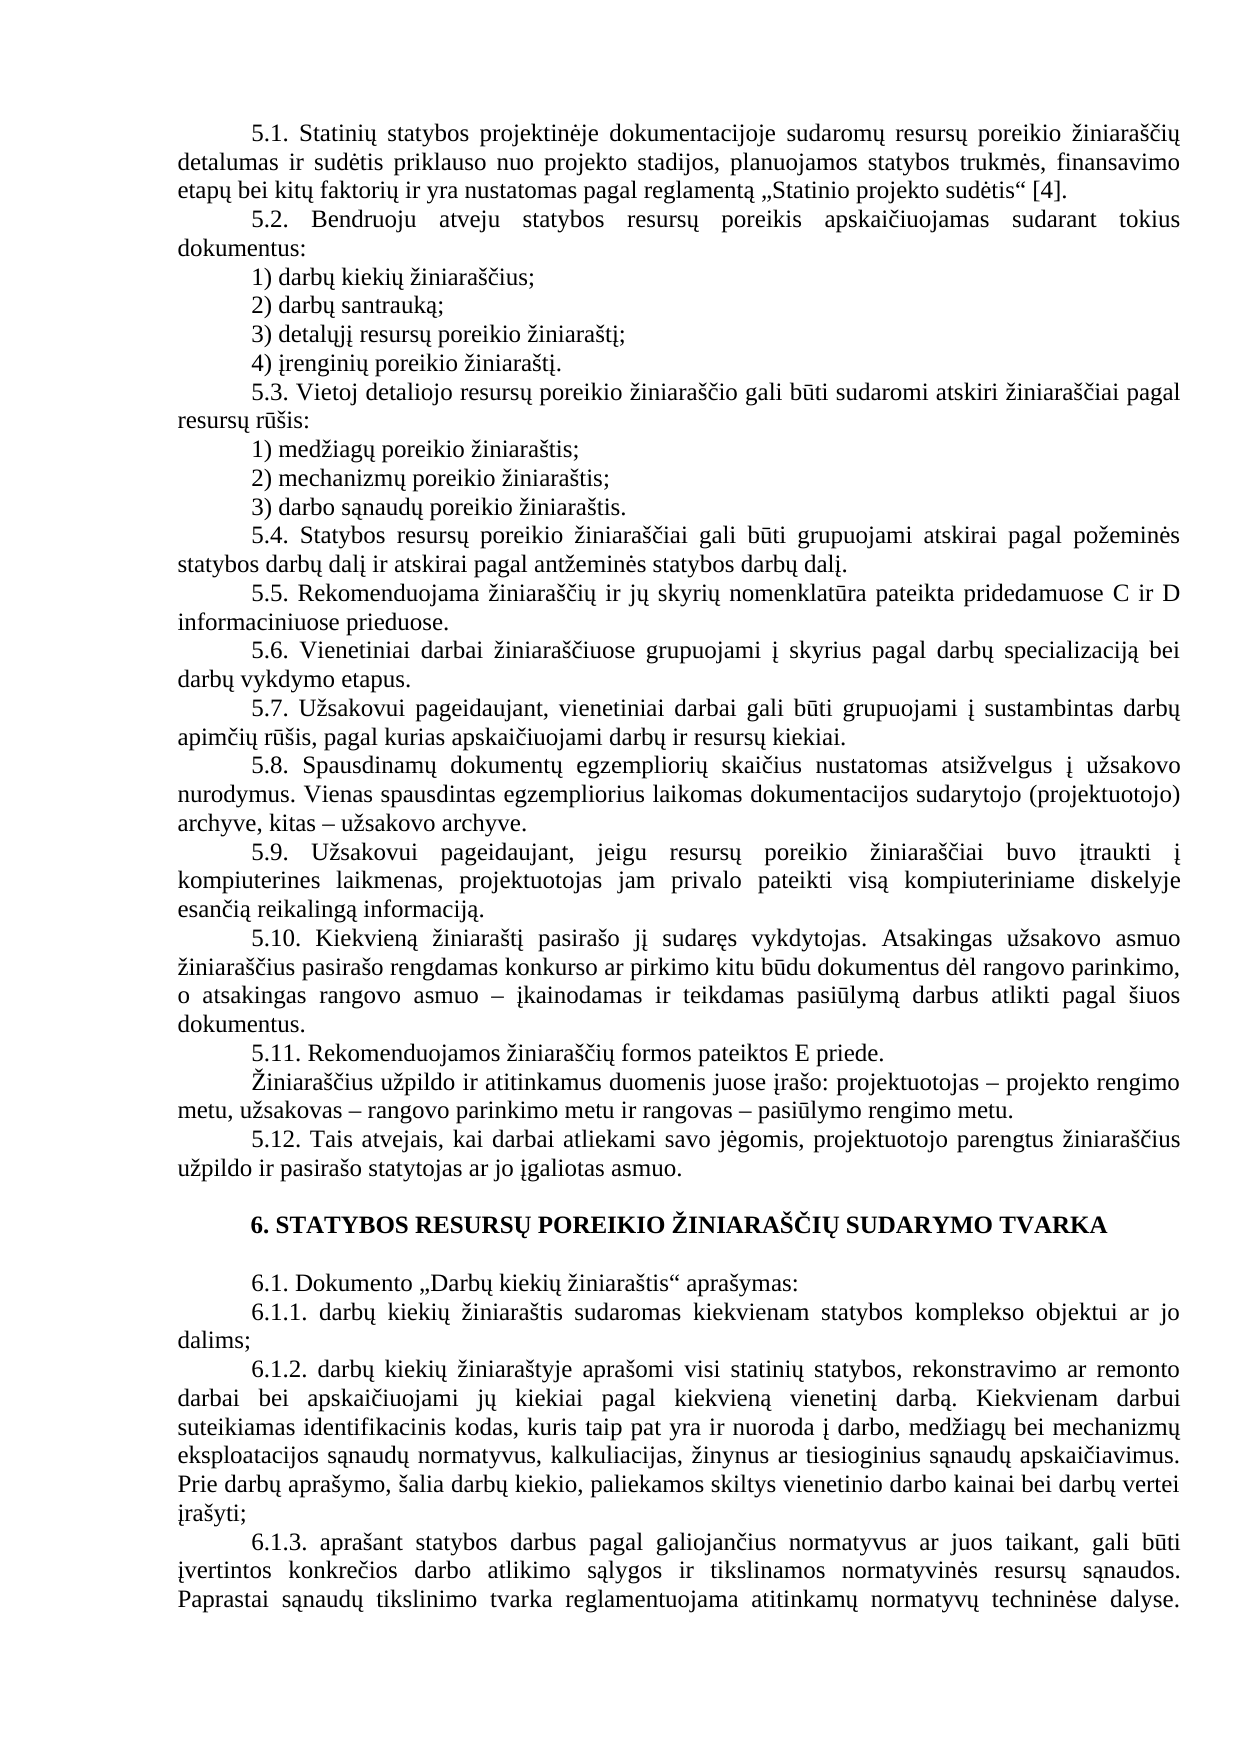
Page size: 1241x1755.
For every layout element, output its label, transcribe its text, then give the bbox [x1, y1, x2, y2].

text 5.8. Spausdinamų dokumentų egzempliorių skaičius nustatomas atsižvelgus į užsakovo nurodymus. Vienas spausdintas egzempliorius laikomas dokumentacijos sudarytojo (projektuotojo) archyve, kitas – užsakovo archyve. [177, 751, 1181, 837]
text 2) mechanizmų poreikio žiniaraštis; [177, 463, 1181, 492]
text 5.7. Užsakovui pageidaujant, vienetiniai darbai gali būti grupuojami į sustambintas darbų apimčių rūšis, pagal kurias apskaičiuojami darbų ir resursų kiekiai. [177, 693, 1181, 751]
text 3) detalųjį resursų poreikio žiniaraštį; [177, 319, 1181, 348]
text 5.1. Statinių statybos projektinėje dokumentacijoje sudaromų resursų poreikio žiniaraščių detalumas ir sudėtis priklauso nuo projekto stadijos, planuojamos statybos trukmės, finansavimo etapų bei kitų faktorių ir yra nustatomas pagal reglamentą „Statinio projekto sudėtis“ [4]. [177, 118, 1181, 204]
text Žiniaraščius užpildo ir atitinkamus duomenis juose įrašo: projektuotojas – projekto rengimo metu, užsakovas – rangovo parinkimo metu ir rangovas – pasiūlymo rengimo metu. [177, 1067, 1181, 1124]
text 6.1. Dokumento „Darbų kiekių žiniaraštis“ aprašymas: [177, 1268, 1181, 1297]
text 5.6. Vienetiniai darbai žiniaraščiuose grupuojami į skyrius pagal darbų specializaciją bei darbų vykdymo etapus. [177, 636, 1181, 693]
text 1) medžiagų poreikio žiniaraštis; [177, 434, 1181, 463]
text 3) darbo sąnaudų poreikio žiniaraštis. [177, 492, 1181, 521]
text 2) darbų santrauką; [177, 291, 1181, 319]
text 6.1.1. darbų kiekių žiniaraštis sudaromas kiekvienam statybos komplekso objektui ar jo dalims; [177, 1297, 1181, 1354]
text 5.10. Kiekvieną žiniaraštį pasirašo jį sudaręs vykdytojas. Atsakingas užsakovo asmuo žiniaraščius pasirašo rengdamas konkurso ar pirkimo kitu būdu dokumentus dėl rangovo parinkimo, o atsakingas rangovo asmuo – įkainodamas ir teikdamas pasiūlymą darbus atlikti pagal šiuos dokumentus. [177, 923, 1181, 1038]
text 6. STATYBOS RESURSŲ POREIKIO ŽINIARAŠČIŲ SUDARYMO TVARKA [177, 1211, 1181, 1239]
text 5.9. Užsakovui pageidaujant, jeigu resursų poreikio žiniaraščiai buvo įtraukti į kompiuterines laikmenas, projektuotojas jam privalo pateikti visą kompiuteriniame diskelyje esančią reikalingą informaciją. [177, 837, 1181, 923]
text 5.11. Rekomenduojamos žiniaraščių formos pateiktos E priede. [177, 1038, 1181, 1067]
text 5.4. Statybos resursų poreikio žiniaraščiai gali būti grupuojami atskirai pagal požeminės statybos darbų dalį ir atskirai pagal antžeminės statybos darbų dalį. [177, 521, 1181, 578]
text 5.12. Tais atvejais, kai darbai atliekami savo jėgomis, projektuotojo parengtus žiniaraščius užpildo ir pasirašo statytojas ar jo įgaliotas asmuo. [177, 1124, 1181, 1182]
text 6.1.3. aprašant statybos darbus pagal galiojančius normatyvus ar juos taikant, gali būti įvertintos konkrečios darbo atlikimo sąlygos ir tikslinamos normatyvinės resursų sąnaudos. Paprastai sąnaudų tikslinimo tvarka reglamentuojama atitinkamų normatyvų techninėse dalyse. [177, 1527, 1181, 1613]
text 5.3. Vietoj detaliojo resursų poreikio žiniaraščio gali būti sudaromi atskiri žiniaraščiai pagal resursų rūšis: [177, 377, 1181, 434]
text 4) įrenginių poreikio žiniaraštį. [177, 348, 1181, 377]
text 6.1.2. darbų kiekių žiniaraštyje aprašomi visi statinių statybos, rekonstravimo ar remonto darbai bei apskaičiuojami jų kiekiai pagal kiekvieną vienetinį darbą. Kiekvienam darbui suteikiamas identifikacinis kodas, kuris taip pat yra ir nuoroda į darbo, medžiagų bei mechanizmų eksploatacijos sąnaudų normatyvus, kalkuliacijas, žinynus ar tiesioginius sąnaudų apskaičiavimus. Prie darbų aprašymo, šalia darbų kiekio, paliekamos skiltys vienetinio darbo kainai bei darbų vertei įrašyti; [177, 1354, 1181, 1527]
text 1) darbų kiekių žiniaraščius; [177, 262, 1181, 291]
text 5.2. Bendruoju atveju statybos resursų poreikis apskaičiuojamas sudarant tokius dokumentus: [177, 204, 1181, 262]
text 5.5. Rekomenduojama žiniaraščių ir jų skyrių nomenklatūra pateikta pridedamuose C ir D informaciniuose prieduose. [177, 578, 1181, 636]
